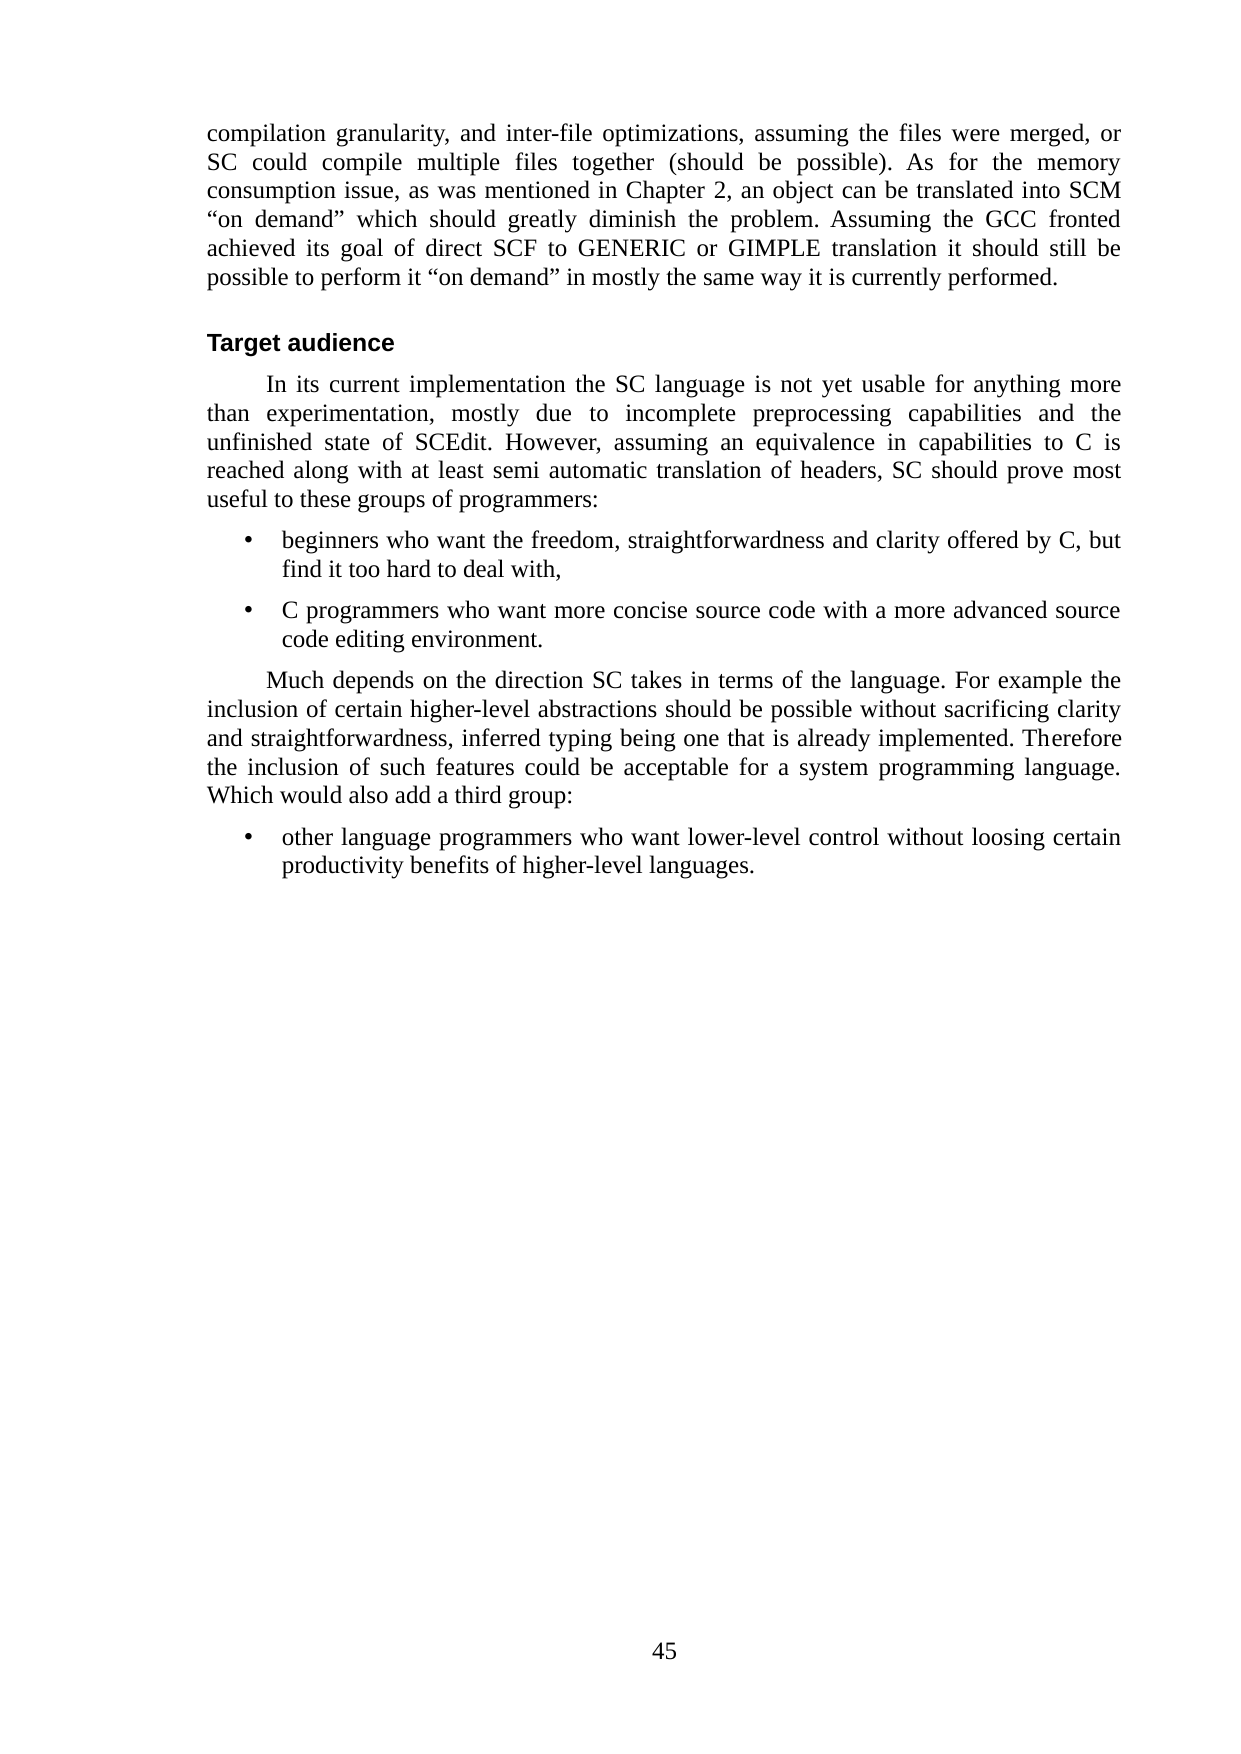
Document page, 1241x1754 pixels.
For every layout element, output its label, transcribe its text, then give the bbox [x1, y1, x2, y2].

list other language programmers who want lower-level control without loosing certain productivity benefits of higher-level languages. [244, 822, 1122, 879]
text compilation granularity, and inter-file optimizations, assuming the files were merged, or SC could compile multiple files together (should be possible). As for the memory consumption issue, as was mentioned in Chapter 2, an object can be translated into SCM “on demand” which should greatly diminish the problem. Assuming the GCC fronted achieved its goal of direct SCF to GENERIC or GIMPLE translation it should still be possible to perform it “on demand” in mostly the same way it is currently performed. [207, 118, 1122, 291]
list C programmers who want more concise source code with a more advanced source code editing environment. [244, 595, 1122, 653]
text Much depends on the direction SC takes in terms of the language. For example the inclusion of certain higher-level abstractions should be possible without sacrificing clarity and straightforwardness, inferred typing being one that is already implemented. Therefore the inclusion of such features could be acceptable for a system programming language. Which would also add a third group: [207, 665, 1122, 809]
text In its current implementation the SC language is not yet usable for anything more than experimentation, mostly due to incomplete preprocessing capabilities and the unfinished state of SCEdit. However, assuming an equivalence in capabilities to C is reached along with at least semi automatic translation of headers, SC should prove most useful to these groups of programmers: [207, 369, 1122, 513]
list beginners who want the freedom, straightforwardness and clarity offered by C, but find it too hard to deal with, [244, 525, 1122, 583]
subtitle Target audience [207, 328, 1122, 357]
